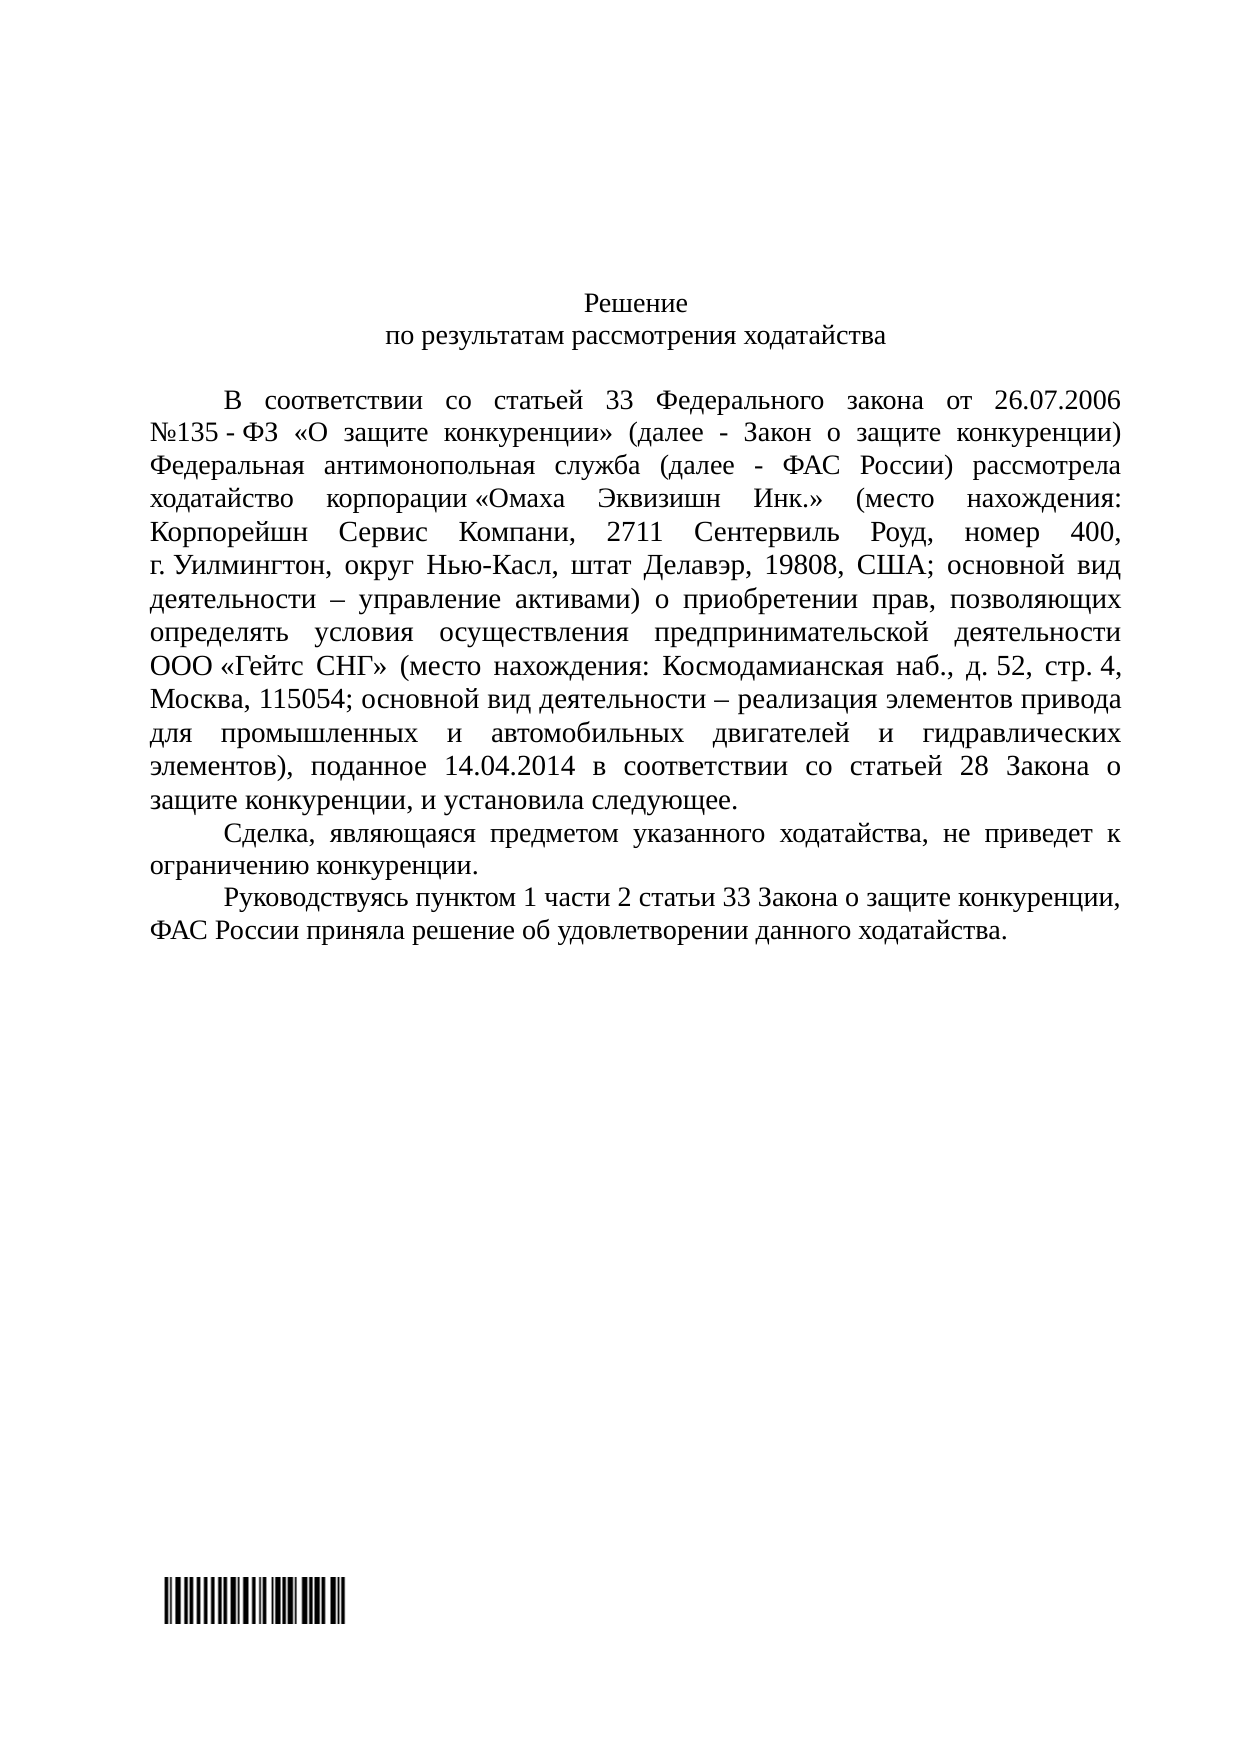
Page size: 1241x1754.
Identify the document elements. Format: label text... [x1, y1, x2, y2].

text по результатам рассмотрения ходатайства [149, 318, 1122, 351]
text Решение [149, 286, 1122, 318]
text Руководствуясь пунктом 1 части 2 статьи 33 Закона о защите конкуренции, ФАС России приняла решение об удовлетворении данного ходатайства. [149, 880, 1122, 945]
text В соответствии со статьей 33 Федерального закона от 26.07.2006 №135 - ФЗ «О защите конкуренции» (далее - Закон о защите конкуренции) Федеральная антимонопольная служба (далее - ФАС России) рассмотрела ходатайство корпорации «Омаха Эквизишн Инк.» (место нахождения: Корпорейшн Сервис Компани, 2711 Сентервиль Роуд, номер 400, г. Уилмингтон, округ Нью-Касл, штат Делавэр, 19808, США; основной вид деятельности – управление активами) о приобретении прав, позволяющих определять условия осуществления предпринимательской деятельности ООО «Гейтс СНГ» (место нахождения: Космодамианская наб., д. 52, стр. 4, Москва, 115054; основной вид деятельности – реализация элементов привода для промышленных и автомобильных двигателей и гидравлических элементов), поданное 14.04.2014 в соответствии со статьей 28 Закона о защите конкуренции, и установила следующее. [149, 383, 1122, 816]
text Сделка, являющаяся предметом указанного ходатайства, не приведет к ограничению конкуренции. [149, 816, 1122, 880]
picture [149, 1577, 363, 1624]
